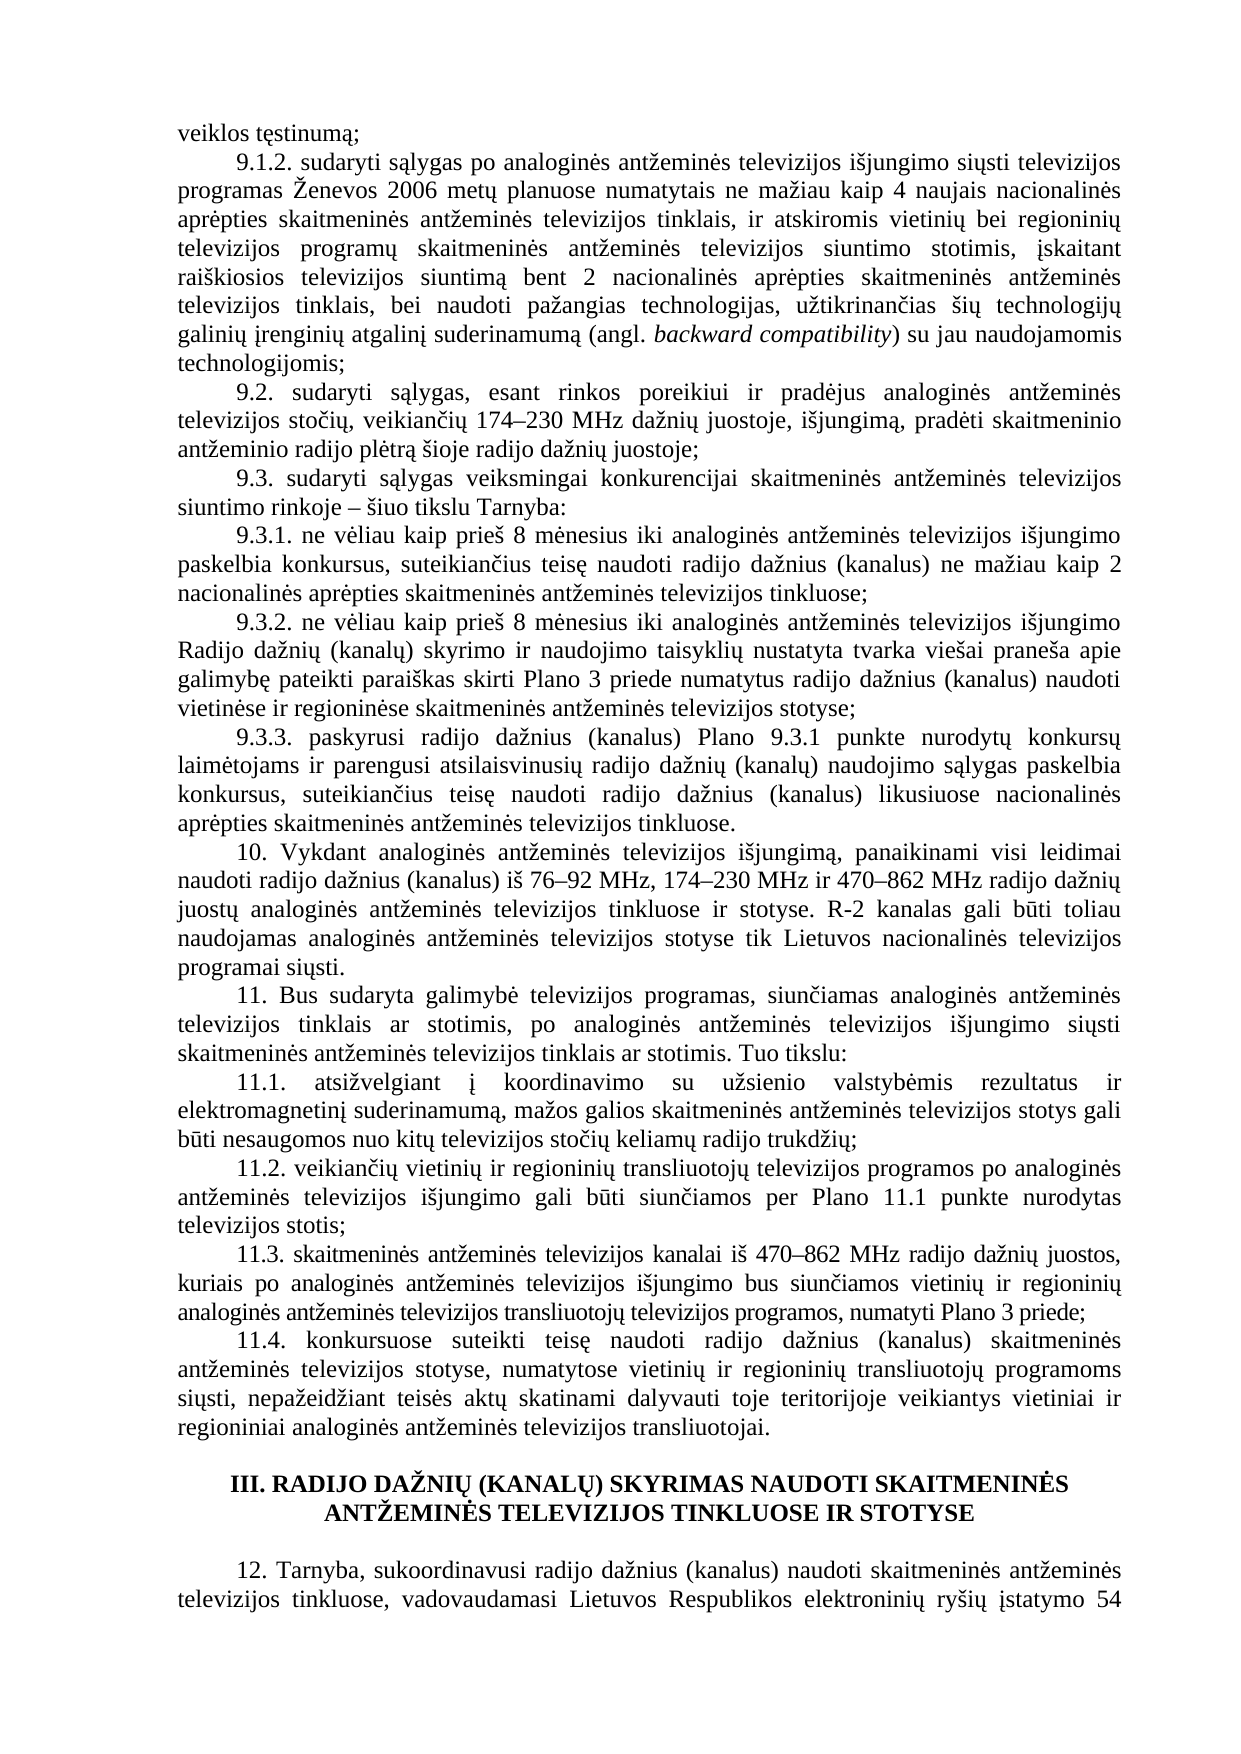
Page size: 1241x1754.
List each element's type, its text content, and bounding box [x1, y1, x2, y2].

text 9.3.2. ne vėliau kaip prieš 8 mėnesius iki analoginės antžeminės televizijos išjungimo Radijo dažnių (kanalų) skyrimo ir naudojimo taisyklių nustatyta tvarka viešai praneša apie galimybę pateikti paraiškas skirti Plano 3 priede numatytus radijo dažnius (kanalus) naudoti vietinėse ir regioninėse skaitmeninės antžeminės televizijos stotyse; [177, 607, 1122, 722]
text 9.3.1. ne vėliau kaip prieš 8 mėnesius iki analoginės antžeminės televizijos išjungimo paskelbia konkursus, suteikiančius teisę naudoti radijo dažnius (kanalus) ne mažiau kaip 2 nacionalinės aprėpties skaitmeninės antžeminės televizijos tinkluose; [177, 521, 1122, 607]
text 12. Tarnyba, sukoordinavusi radijo dažnius (kanalus) naudoti skaitmeninės antžeminės televizijos tinkluose, vadovaudamasi Lietuvos Respublikos elektroninių ryšių įstatymo 54 [177, 1556, 1122, 1613]
text 11.3. skaitmeninės antžeminės televizijos kanalai iš 470–862 MHz radijo dažnių juostos, kuriais po analoginės antžeminės televizijos išjungimo bus siunčiamos vietinių ir regioninių analoginės antžeminės televizijos transliuotojų televizijos programos, numatyti Plano 3 priede; [177, 1239, 1122, 1326]
text 11. Bus sudaryta galimybė televizijos programas, siunčiamas analoginės antžeminės televizijos tinklais ar stotimis, po analoginės antžeminės televizijos išjungimo siųsti skaitmeninės antžeminės televizijos tinklais ar stotimis. Tuo tikslu: [177, 981, 1122, 1067]
text 9.2. sudaryti sąlygas, esant rinkos poreikiui ir pradėjus analoginės antžeminės televizijos stočių, veikiančių 174–230 MHz dažnių juostoje, išjungimą, pradėti skaitmeninio antžeminio radijo plėtrą šioje radijo dažnių juostoje; [177, 377, 1122, 463]
text III. Radijo dažnių (KANALŲ) SKYRIMAS NAUDOTI skaitmeninės ANTŽEMINĖS televizijos tinklUOSE ir STOTYSE [177, 1469, 1122, 1527]
text 10. Vykdant analoginės antžeminės televizijos išjungimą, panaikinami visi leidimai naudoti radijo dažnius (kanalus) iš 76–92 MHz, 174–230 MHz ir 470–862 MHz radijo dažnių juostų analoginės antžeminės televizijos tinkluose ir stotyse. R-2 kanalas gali būti toliau naudojamas analoginės antžeminės televizijos stotyse tik Lietuvos nacionalinės televizijos programai siųsti. [177, 837, 1122, 981]
text veiklos tęstinumą; [177, 118, 1122, 147]
text 11.2. veikiančių vietinių ir regioninių transliuotojų televizijos programos po analoginės antžeminės televizijos išjungimo gali būti siunčiamos per Plano 11.1 punkte nurodytas televizijos stotis; [177, 1153, 1122, 1239]
text 11.1. atsižvelgiant į koordinavimo su užsienio valstybėmis rezultatus ir elektromagnetinį suderinamumą, mažos galios skaitmeninės antžeminės televizijos stotys gali būti nesaugomos nuo kitų televizijos stočių keliamų radijo trukdžių; [177, 1067, 1122, 1153]
text 9.3. sudaryti sąlygas veiksmingai konkurencijai skaitmeninės antžeminės televizijos siuntimo rinkoje – šiuo tikslu Tarnyba: [177, 463, 1122, 521]
text 11.4. konkursuose suteikti teisę naudoti radijo dažnius (kanalus) skaitmeninės antžeminės televizijos stotyse, numatytose vietinių ir regioninių transliuotojų programoms siųsti, nepažeidžiant teisės aktų skatinami dalyvauti toje teritorijoje veikiantys vietiniai ir regioniniai analoginės antžeminės televizijos transliuotojai. [177, 1326, 1122, 1441]
text 9.3.3. paskyrusi radijo dažnius (kanalus) Plano 9.3.1 punkte nurodytų konkursų laimėtojams ir parengusi atsilaisvinusių radijo dažnių (kanalų) naudojimo sąlygas paskelbia konkursus, suteikiančius teisę naudoti radijo dažnius (kanalus) likusiuose nacionalinės aprėpties skaitmeninės antžeminės televizijos tinkluose. [177, 722, 1122, 837]
text 9.1.2. sudaryti sąlygas po analoginės antžeminės televizijos išjungimo siųsti televizijos programas Ženevos 2006 metų planuose numatytais ne mažiau kaip 4 naujais nacionalinės aprėpties skaitmeninės antžeminės televizijos tinklais, ir atskiromis vietinių bei regioninių televizijos programų skaitmeninės antžeminės televizijos siuntimo stotimis, įskaitant raiškiosios televizijos siuntimą bent 2 nacionalinės aprėpties skaitmeninės antžeminės televizijos tinklais, bei naudoti pažangias technologijas, užtikrinančias šių technologijų galinių įrenginių atgalinį suderinamumą (angl. backward compatibility) su jau naudojamomis technologijomis; [177, 147, 1122, 377]
